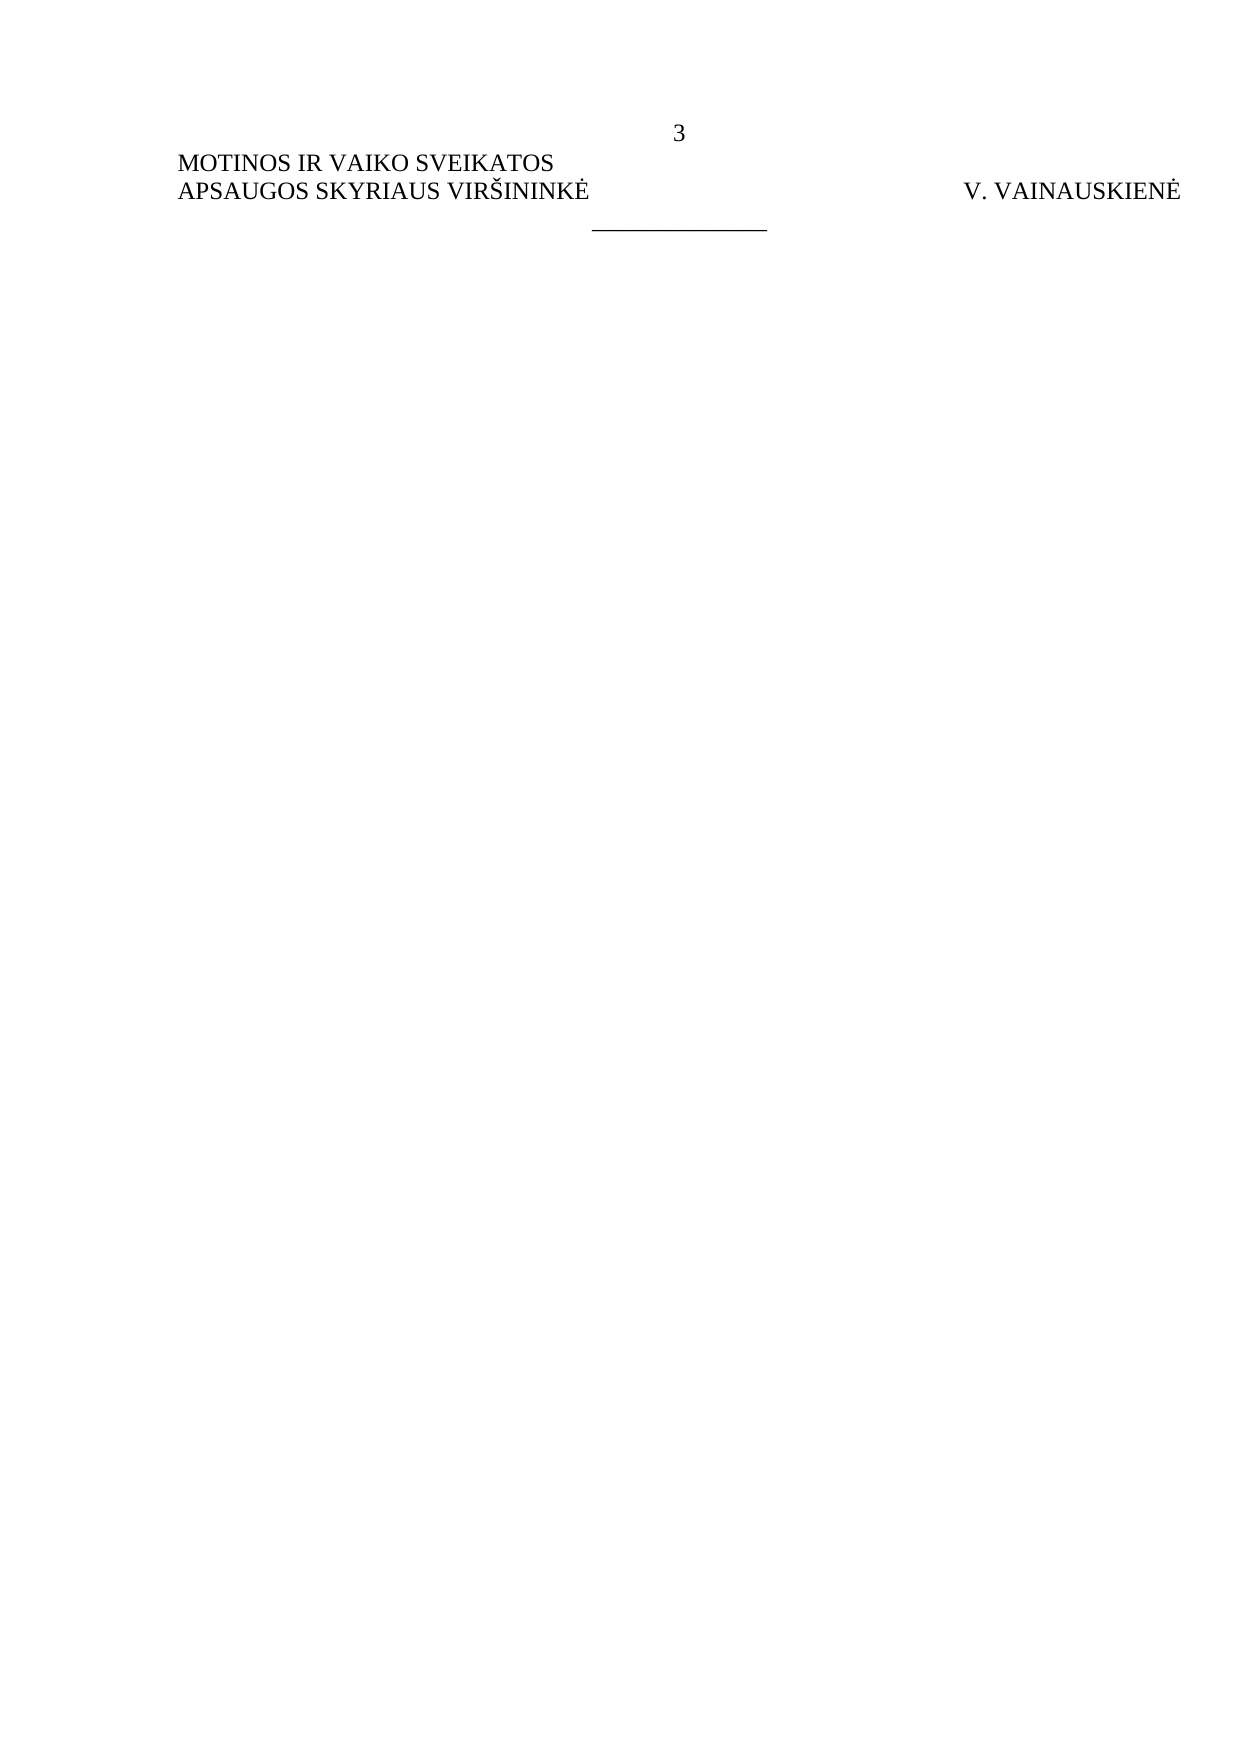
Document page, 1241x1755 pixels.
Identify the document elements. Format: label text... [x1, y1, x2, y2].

text MOTINOS IR VAIKO SVEIKATOS [177, 148, 1181, 176]
text APSAUGOS SKYRIAUS VIRŠININKĖ V. VAINAUSKIENĖ [177, 176, 1181, 205]
text ______________ [177, 205, 1181, 234]
